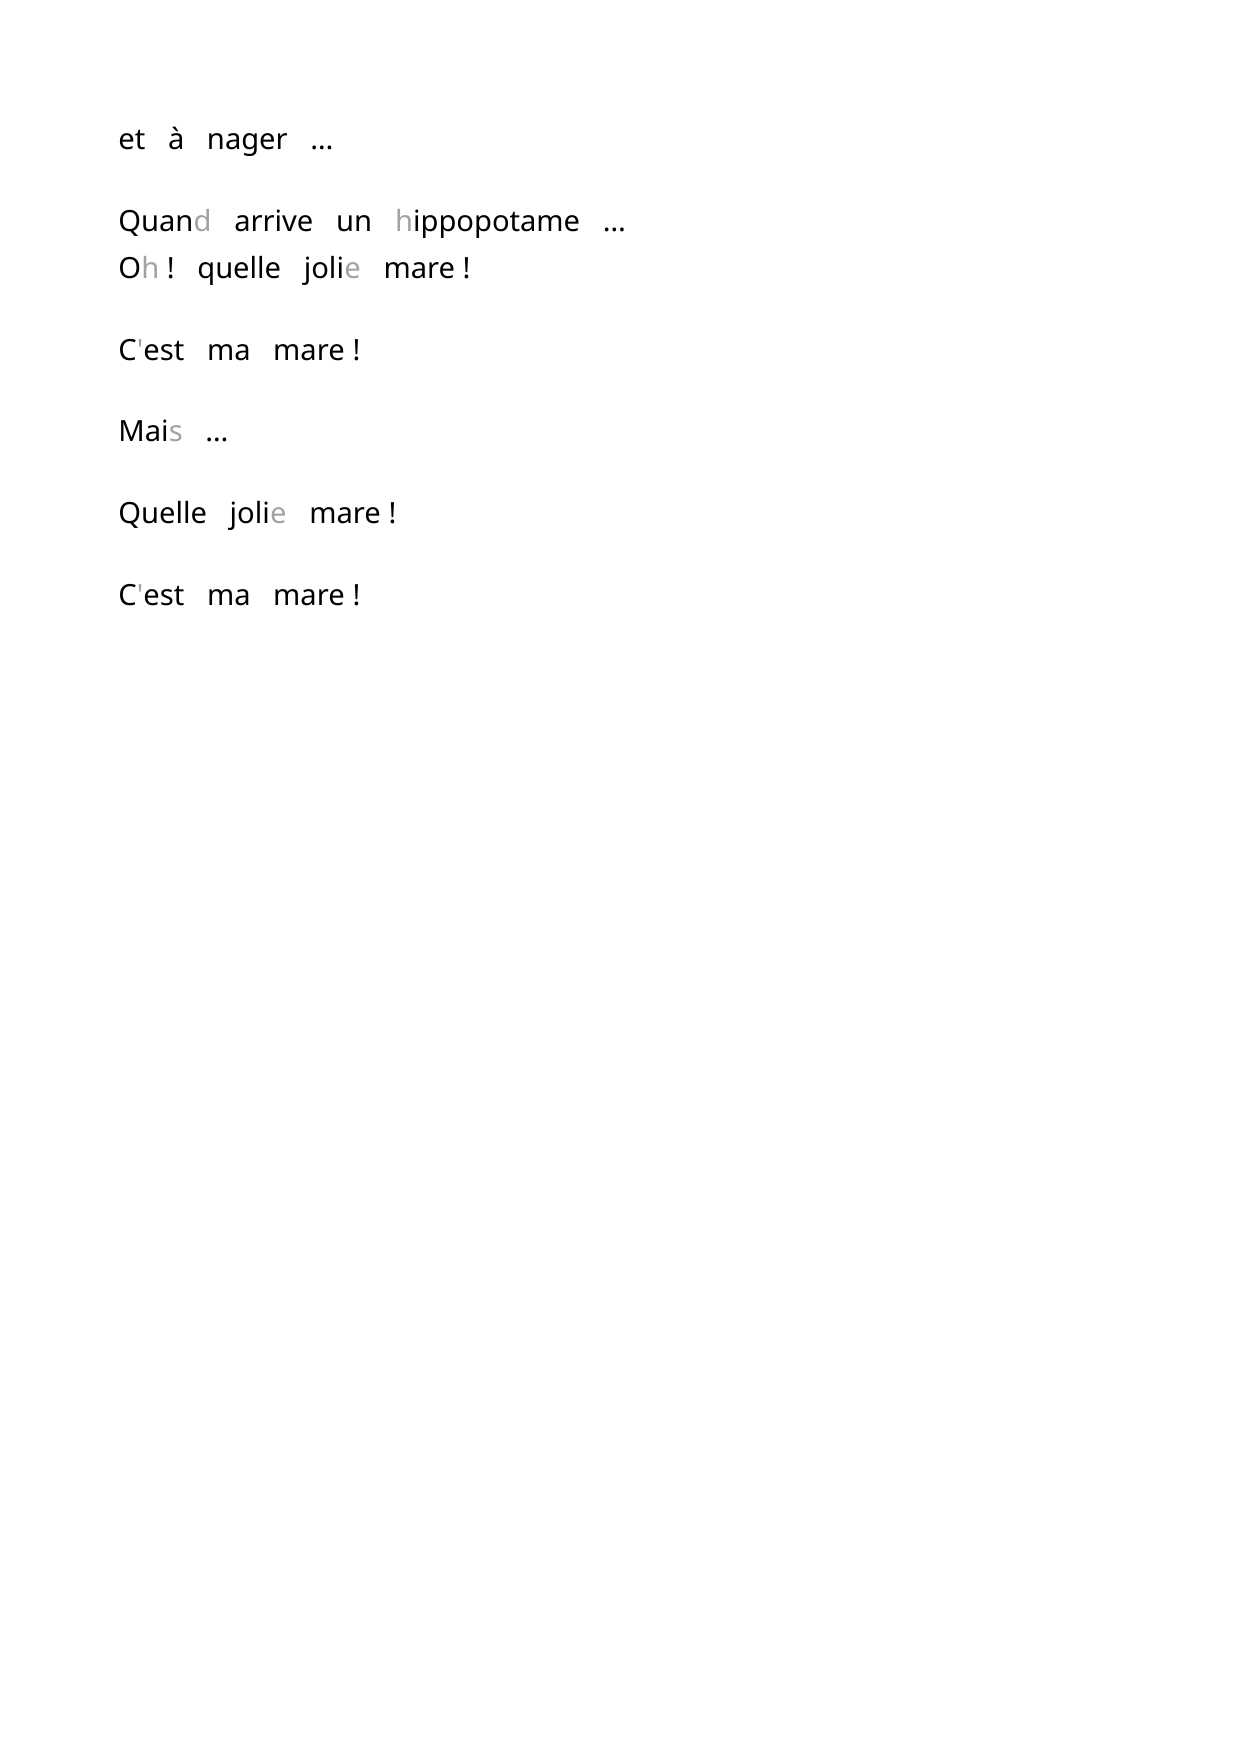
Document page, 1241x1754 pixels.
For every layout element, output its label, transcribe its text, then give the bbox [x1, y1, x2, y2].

text Quand arrive un hippopotame … [118, 200, 1122, 239]
text C'est ma mare ! [118, 329, 1122, 369]
text et à nager … [118, 118, 1122, 158]
text Quelle jolie mare ! [118, 492, 1122, 532]
text Mais … [118, 411, 1122, 450]
text Oh ! quelle jolie mare ! [118, 247, 1122, 287]
text C'est ma mare ! [118, 574, 1122, 614]
